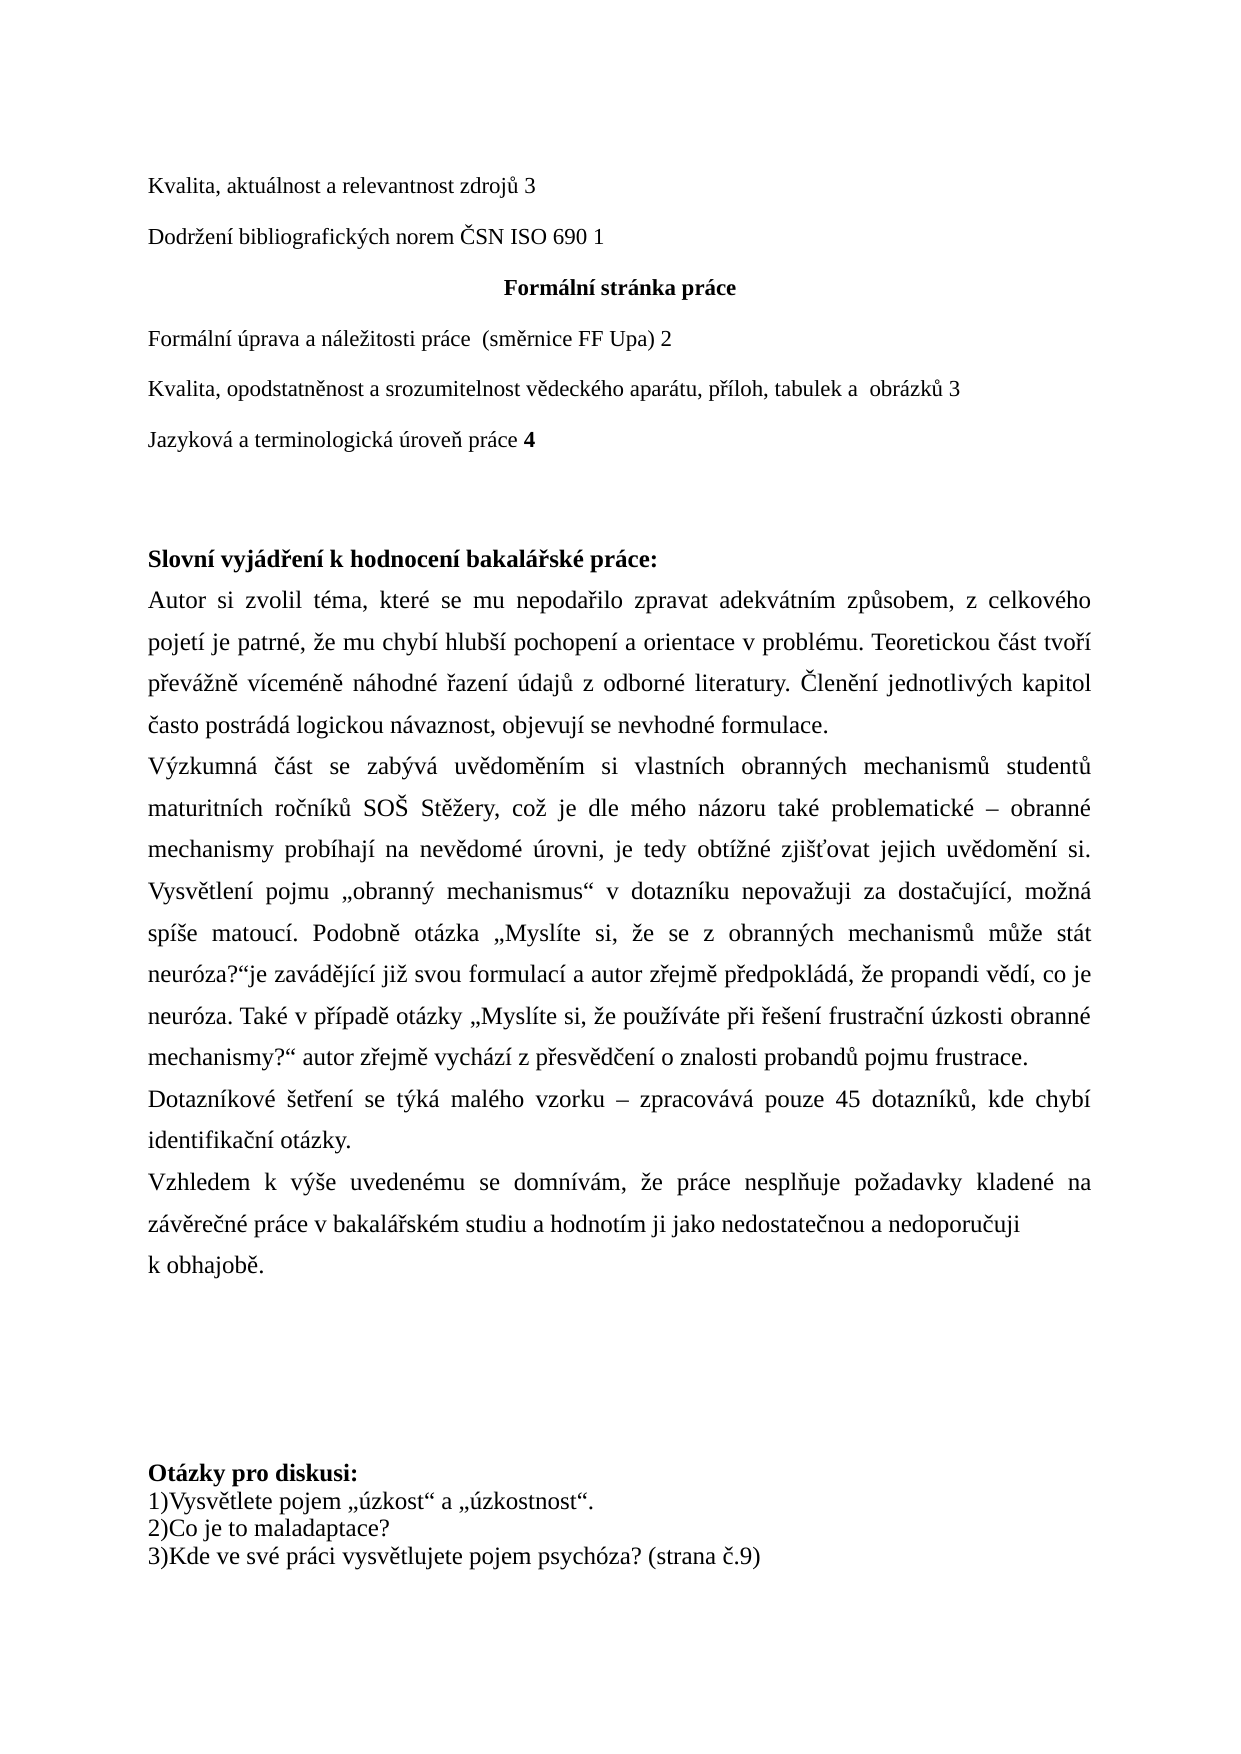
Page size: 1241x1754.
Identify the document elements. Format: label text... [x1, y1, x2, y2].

text Otázky pro diskusi: [148, 1459, 1092, 1487]
text Slovní vyjádření k hodnocení bakalářské práce: [148, 545, 1092, 572]
list Vysvětlete pojem „úzkost“ a „úzkostnost“. [148, 1487, 1092, 1514]
text Kvalita, opodstatněnost a srozumitelnost vědeckého aparátu, příloh, tabulek a obrázků 3 [148, 376, 1092, 402]
text Dotazníkové šetření se týká malého vzorku – zpracovává pouze 45 dotazníků, kde chybí identifikační otázky. [148, 1085, 1092, 1154]
text Formální stránka práce [148, 275, 1092, 300]
text Kvalita, aktuálnost a relevantnost zdrojů 3 [148, 173, 1092, 198]
text Vzhledem k výše uvedenému se domnívám, že práce nesplňuje požadavky kladené na závěrečné práce v bakalářském studiu a hodnotím ji jako nedostatečnou a nedoporučuji [148, 1168, 1092, 1237]
text Autor si zvolil téma, které se mu nepodařilo zpravat adekvátním způsobem, z celkového pojetí je patrné, že mu chybí hlubší pochopení a orientace v problému. Teoretickou část tvoří převážně víceméně náhodné řazení údajů z odborné literatury. Členění jednotlivých kapitol často postrádá logickou návaznost, objevují se nevhodné formulace. [148, 586, 1092, 739]
text Výzkumná část se zabývá uvědoměním si vlastních obranných mechanismů studentů maturitních ročníků SOŠ Stěžery, což je dle mého názoru také problematické – obranné mechanismy probíhají na nevědomé úrovni, je tedy obtížné zjišťovat jejich uvědomění si. Vysvětlení pojmu „obranný mechanismus“ v dotazníku nepovažuji za dostačující, možná spíše matoucí. Podobně otázka „Myslíte si, že se z obranných mechanismů může stát neuróza?“je zavádějící již svou formulací a autor zřejmě předpokládá, že propandi vědí, co je neuróza. Také v případě otázky „Myslíte si, že používáte při řešení frustrační úzkosti obranné mechanismy?“ autor zřejmě vychází z přesvědčení o znalosti probandů pojmu frustrace. [148, 752, 1092, 1071]
list Kde ve své práci vysvětlujete pojem psychóza? (strana č.9) [148, 1542, 1092, 1570]
text k obhajobě. [148, 1251, 1092, 1279]
text Dodržení bibliografických norem ČSN ISO 690 1 [148, 224, 1092, 249]
text Jazyková a terminologická úroveň práce 4 [148, 427, 1092, 453]
text Formální úprava a náležitosti práce (směrnice FF Upa) 2 [148, 326, 1092, 351]
list Co je to maladaptace? [148, 1514, 1092, 1542]
